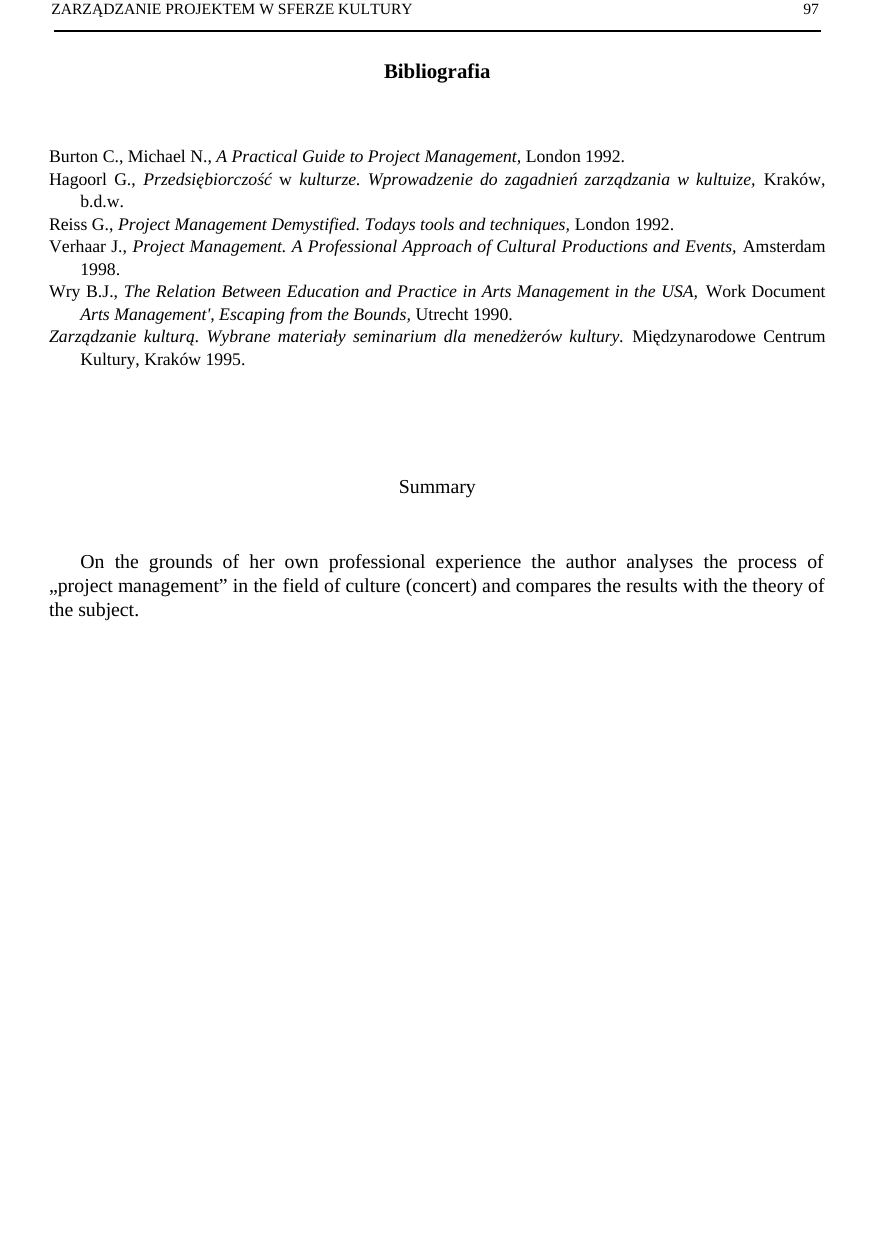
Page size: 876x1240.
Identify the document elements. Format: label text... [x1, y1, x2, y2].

text ZARZĄDZANIE PROJEKTEM W SFERZE KULTURY [51, 0, 443, 18]
text Summary [49, 476, 825, 498]
text Wry B.J., The Relation Between Education and Practice in Arts Management in the USA, Work Docu­ment Arts Management', Escaping from the Bounds, Utrecht 1990. [49, 281, 825, 324]
text Burton C., Michael N., A Practical Guide to Project Management, London 1992. [49, 146, 825, 166]
text Hagoorl G., Przedsiębiorczość w kulturze. Wprowadzenie do zagadnień zarządzania w kultuize, Kra­ków, b.d.w. [49, 168, 825, 211]
text 97 [803, 0, 824, 18]
text On the grounds of her own professional experience the author analyses the process of „project management” in the field of culture (concert) and compares the results with the theory of the subject. [49, 550, 825, 621]
subtitle Bibliografia [49, 59, 825, 83]
text Reiss G., Project Management Demystified. Todays tools and techniques, London 1992. [49, 213, 825, 234]
text Verhaar J., Project Management. A Professional Approach of Cultural Productions and Events, Am­sterdam 1998. [49, 236, 825, 279]
text Zarządzanie kulturą. Wybrane materiały seminarium dla menedżerów kultury. Międzynarodowe Cen­trum Kultury, Kraków 1995. [49, 326, 825, 369]
